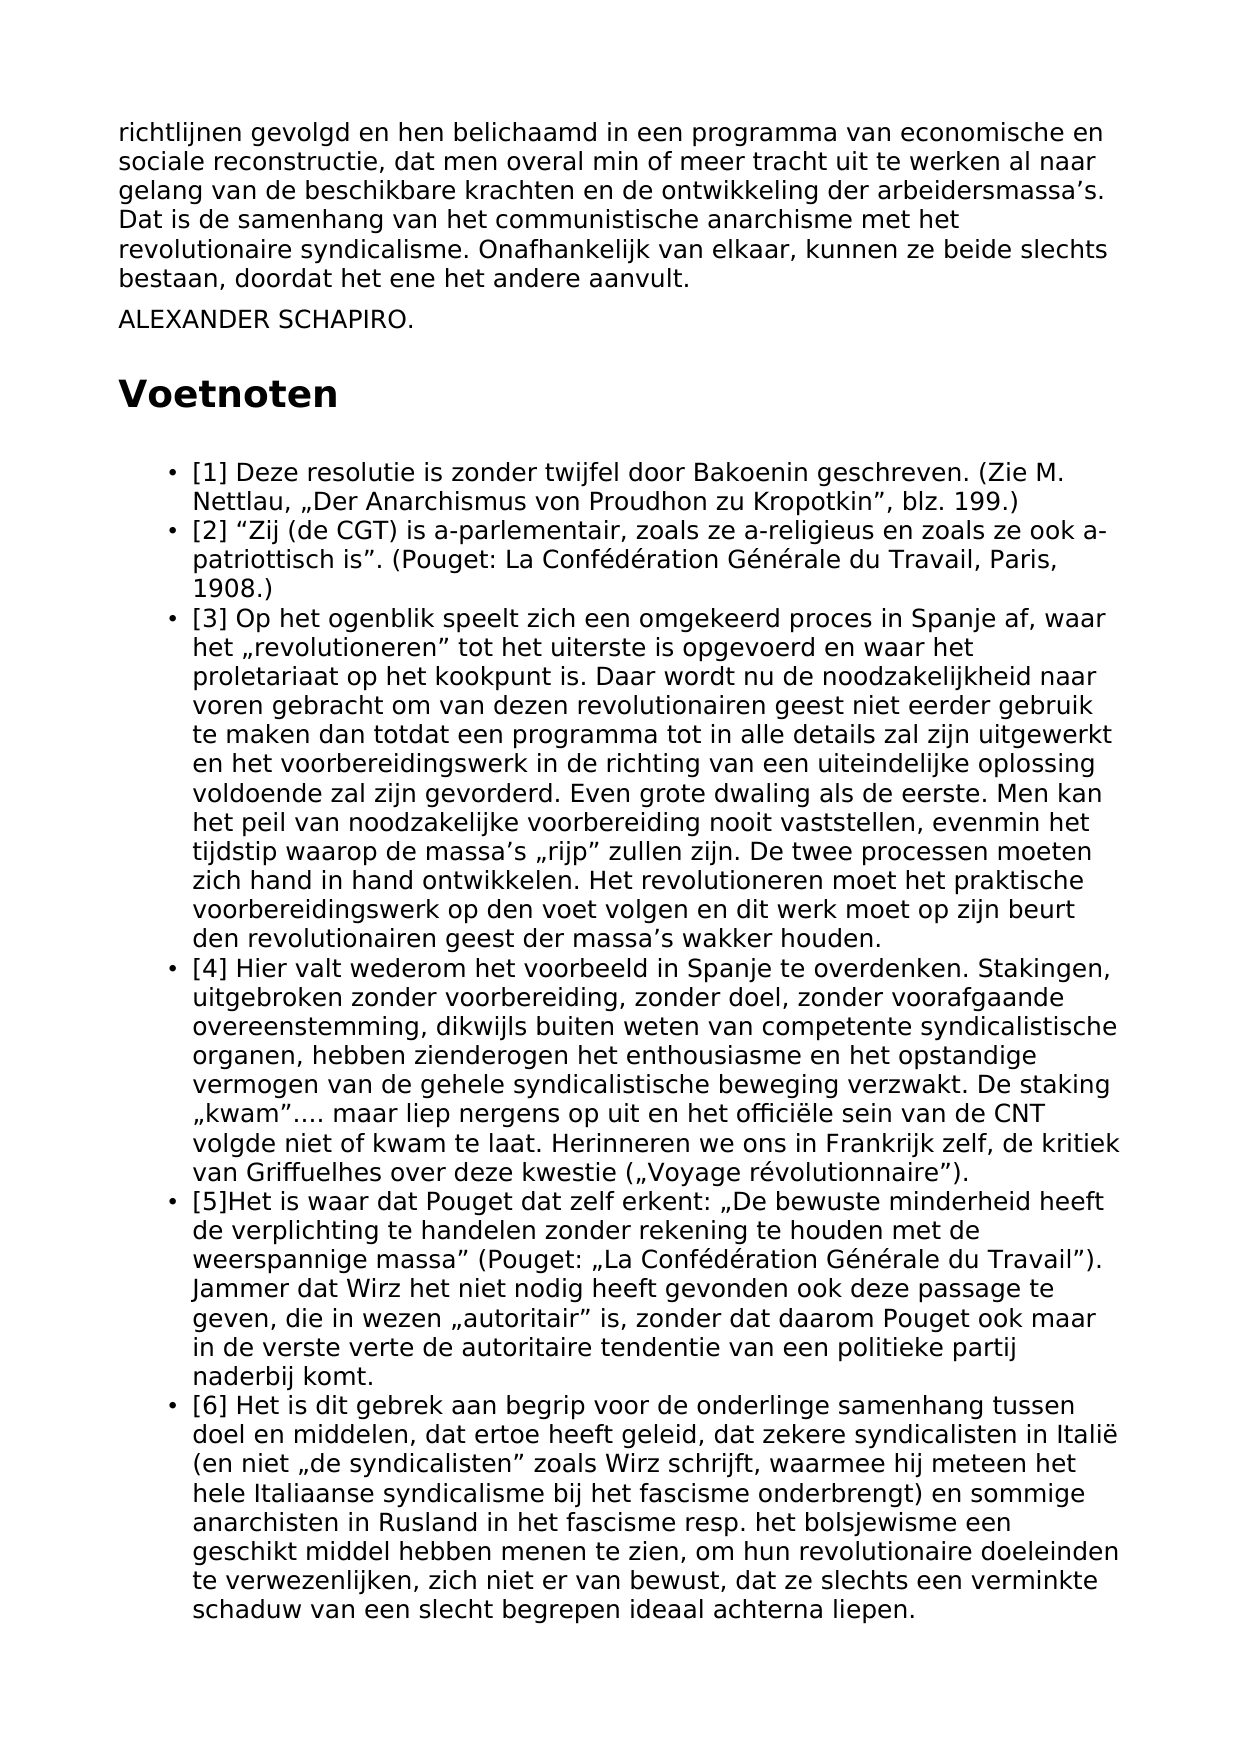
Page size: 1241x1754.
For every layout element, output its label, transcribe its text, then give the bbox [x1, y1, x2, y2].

list [2] “Zij (de CGT) is a-parlementair, zoals ze a-religieus en zoals ze ook a-patriottisch is”. (Pouget: La Confédération Générale du Travail, Paris, 1908.) [177, 516, 1122, 604]
list [3] Op het ogenblik speelt zich een omgekeerd proces in Spanje af, waar het „revolutioneren” tot het uiterste is opgevoerd en waar het proletariaat op het kookpunt is. Daar wordt nu de noodzakelijkheid naar voren gebracht om van dezen revolutionairen geest niet eerder gebruik te maken dan totdat een programma tot in alle details zal zijn uitgewerkt en het voorbereidingswerk in de richting van een uiteindelijke oplossing voldoende zal zijn gevorderd. Even grote dwaling als de eerste. Men kan het peil van noodzakelijke voorbereiding nooit vaststellen, evenmin het tijdstip waarop de massa’s „rijp” zullen zijn. De twee processen moeten zich hand in hand ontwikkelen. Het revolutioneren moet het praktische voorbereidingswerk op den voet volgen en dit werk moet op zijn beurt den revolutionairen geest der massa’s wakker houden. [177, 604, 1122, 954]
text richtlijnen gevolgd en hen belichaamd in een programma van economische en sociale reconstructie, dat men overal min of meer tracht uit te werken al naar gelang van de beschikbare krachten en de ontwikkeling der arbeidersmassa’s. Dat is de samenhang van het communistische anarchisme met het revolutionaire syndicalisme. Onafhankelijk van elkaar, kunnen ze beide slechts bestaan, doordat het ene het andere aanvult. [118, 118, 1122, 293]
list [5]Het is waar dat Pouget dat zelf erkent: „De bewuste minderheid heeft de verplichting te handelen zonder rekening te houden met de weerspannige massa” (Pouget: „La Confédération Générale du Travail”). Jammer dat Wirz het niet nodig heeft gevonden ook deze passage te geven, die in wezen „autoritair” is, zonder dat daarom Pouget ook maar in de verste verte de autoritaire tendentie van een politieke partij naderbij komt. [177, 1187, 1122, 1391]
list [6] Het is dit gebrek aan begrip voor de onderlinge samenhang tussen doel en middelen, dat ertoe heeft geleid, dat zekere syndicalisten in Italië (en niet „de syndicalisten” zoals Wirz schrijft, waarmee hij meteen het hele Italiaanse syndicalisme bij het fascisme onderbrengt) en sommige anarchisten in Rusland in het fascisme resp. het bolsjewisme een geschikt middel hebben menen te zien, om hun revolutionaire doeleinden te verwezenlijken, zich niet er van bewust, dat ze slechts een verminkte schaduw van een slecht begrepen ideaal achterna liepen. [177, 1391, 1122, 1624]
list [4] Hier valt wederom het voorbeeld in Spanje te overdenken. Stakingen, uitgebroken zonder voorbereiding, zonder doel, zonder voorafgaande overeenstemming, dikwijls buiten weten van competente syndicalistische organen, hebben zienderogen het enthousiasme en het opstandige vermogen van de gehele syndicalistische beweging verzwakt. De staking „kwam”.... maar liep nergens op uit en het officiële sein van de CNT volgde niet of kwam te laat. Herinneren we ons in Frankrijk zelf, de kritiek van Griffuelhes over deze kwestie („Voyage révolutionnaire”). [177, 954, 1122, 1187]
list [1] Deze resolutie is zonder twijfel door Bakoenin geschreven. (Zie M. Nettlau, „Der Anarchismus von Proudhon zu Kropotkin”, blz. 199.) [177, 458, 1122, 516]
text ALEXANDER SCHAPIRO. [118, 306, 1122, 335]
subtitle Voetnoten [118, 372, 1122, 416]
